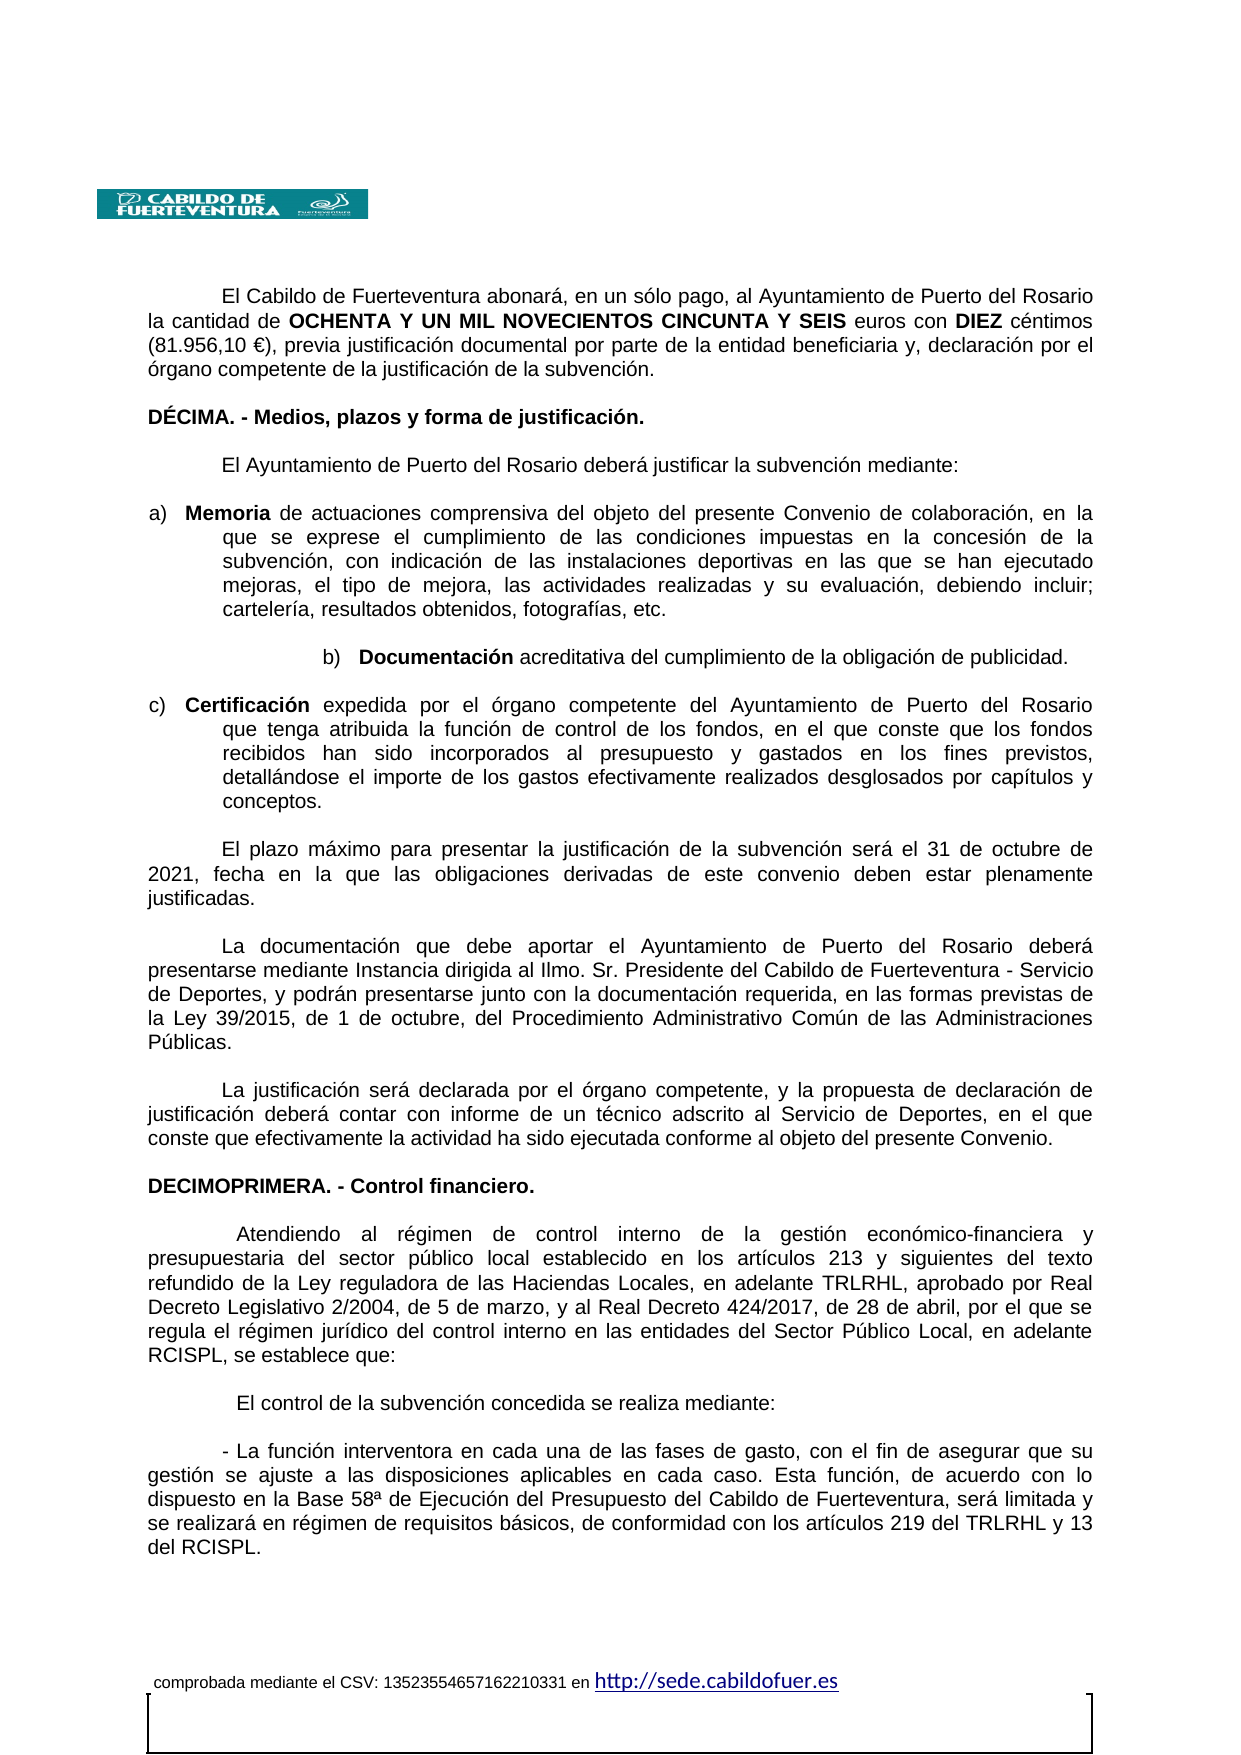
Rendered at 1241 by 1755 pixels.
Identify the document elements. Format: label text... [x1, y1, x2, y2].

list Memoria de actuaciones comprensiva del objeto del presente Convenio de colaboración, en la que se exprese el cumplimiento de las condiciones impuestas en la concesión de la subvención, con indicación de las instalaciones deportivas en las que se han ejecutado mejoras, el tipo de mejora, las actividades realizadas y su evaluación, debiendo incluir; cartelería, resultados obtenidos, fotografías, etc. [149, 500, 1093, 621]
picture [97, 189, 369, 219]
text El control de la subvención concedida se realiza mediante: [236, 1391, 1107, 1414]
subtitle DECIMOPRIMERA. - Control financiero. [148, 1174, 1107, 1198]
text El Cabildo de Fuerteventura abonará, en un sólo pago, al Ayuntamiento de Puerto del Rosario la cantidad de OCHENTA Y UN MIL NOVECIENTOS CINCUNTA Y SEIS euros con DIEZ céntimos (81.956,10 €), previa justificación documental por parte de la entidad beneficiaria y, declaración por el órgano competente de la justificación de la subvención. [148, 284, 1093, 381]
text El plazo máximo para presentar la justificación de la subvención será el 31 de octubre de 2021, fecha en la que las obligaciones derivadas de este convenio deben estar plenamente justificadas. [148, 837, 1093, 909]
subtitle DÉCIMA. - Medios, plazos y forma de justificación. [148, 404, 1107, 428]
list La función interventora en cada una de las fases de gasto, con el fin de asegurar que su gestión se ajuste a las disposiciones aplicables en cada caso. Esta función, de acuerdo con lo dispuesto en la Base 58ª de Ejecución del Presupuesto del Cabildo de Fuerteventura, será limitada y se realizará en régimen de requisitos básicos, de conformidad con los artículos 219 del TRLRHL y 13 del RCISPL. [133, 1438, 1093, 1559]
text El Ayuntamiento de Puerto del Rosario deberá justificar la subvención mediante: [221, 452, 1107, 476]
list Documentación acreditativa del cumplimiento de la obligación de publicidad. [322, 645, 1107, 669]
text La justificación será declarada por el órgano competente, y la propuesta de declaración de justificación deberá contar con informe de un técnico adscrito al Servicio de Deportes, en el que conste que efectivamente la actividad ha sido ejecutada conforme al objeto del presente Convenio. [148, 1078, 1093, 1150]
list Certificación expedida por el órgano competente del Ayuntamiento de Puerto del Rosario que tenga atribuida la función de control de los fondos, en el que conste que los fondos recibidos han sido incorporados al presupuesto y gastados en los fines previstos, detallándose el importe de los gastos efectivamente realizados desglosados por capítulos y conceptos. [149, 693, 1093, 813]
text La documentación que debe aportar el Ayuntamiento de Puerto del Rosario deberá presentarse mediante Instancia dirigida al Ilmo. Sr. Presidente del Cabildo de Fuerteventura - Servicio de Deportes, y podrán presentarse junto con la documentación requerida, en las formas previstas de la Ley 39/2015, de 1 de octubre, del Procedimiento Administrativo Común de las Administraciones Públicas. [148, 933, 1093, 1054]
text Atendiendo al régimen de control interno de la gestión económico-financiera y presupuestaria del sector público local establecido en los artículos 213 y siguientes del texto refundido de la Ley reguladora de las Haciendas Locales, en adelante TRLRHL, aprobado por Real Decreto Legislativo 2/2004, de 5 de marzo, y al Real Decreto 424/2017, de 28 de abril, por el que se regula el régimen jurídico del control interno en las entidades del Sector Público Local, en adelante RCISPL, se establece que: [148, 1222, 1093, 1367]
